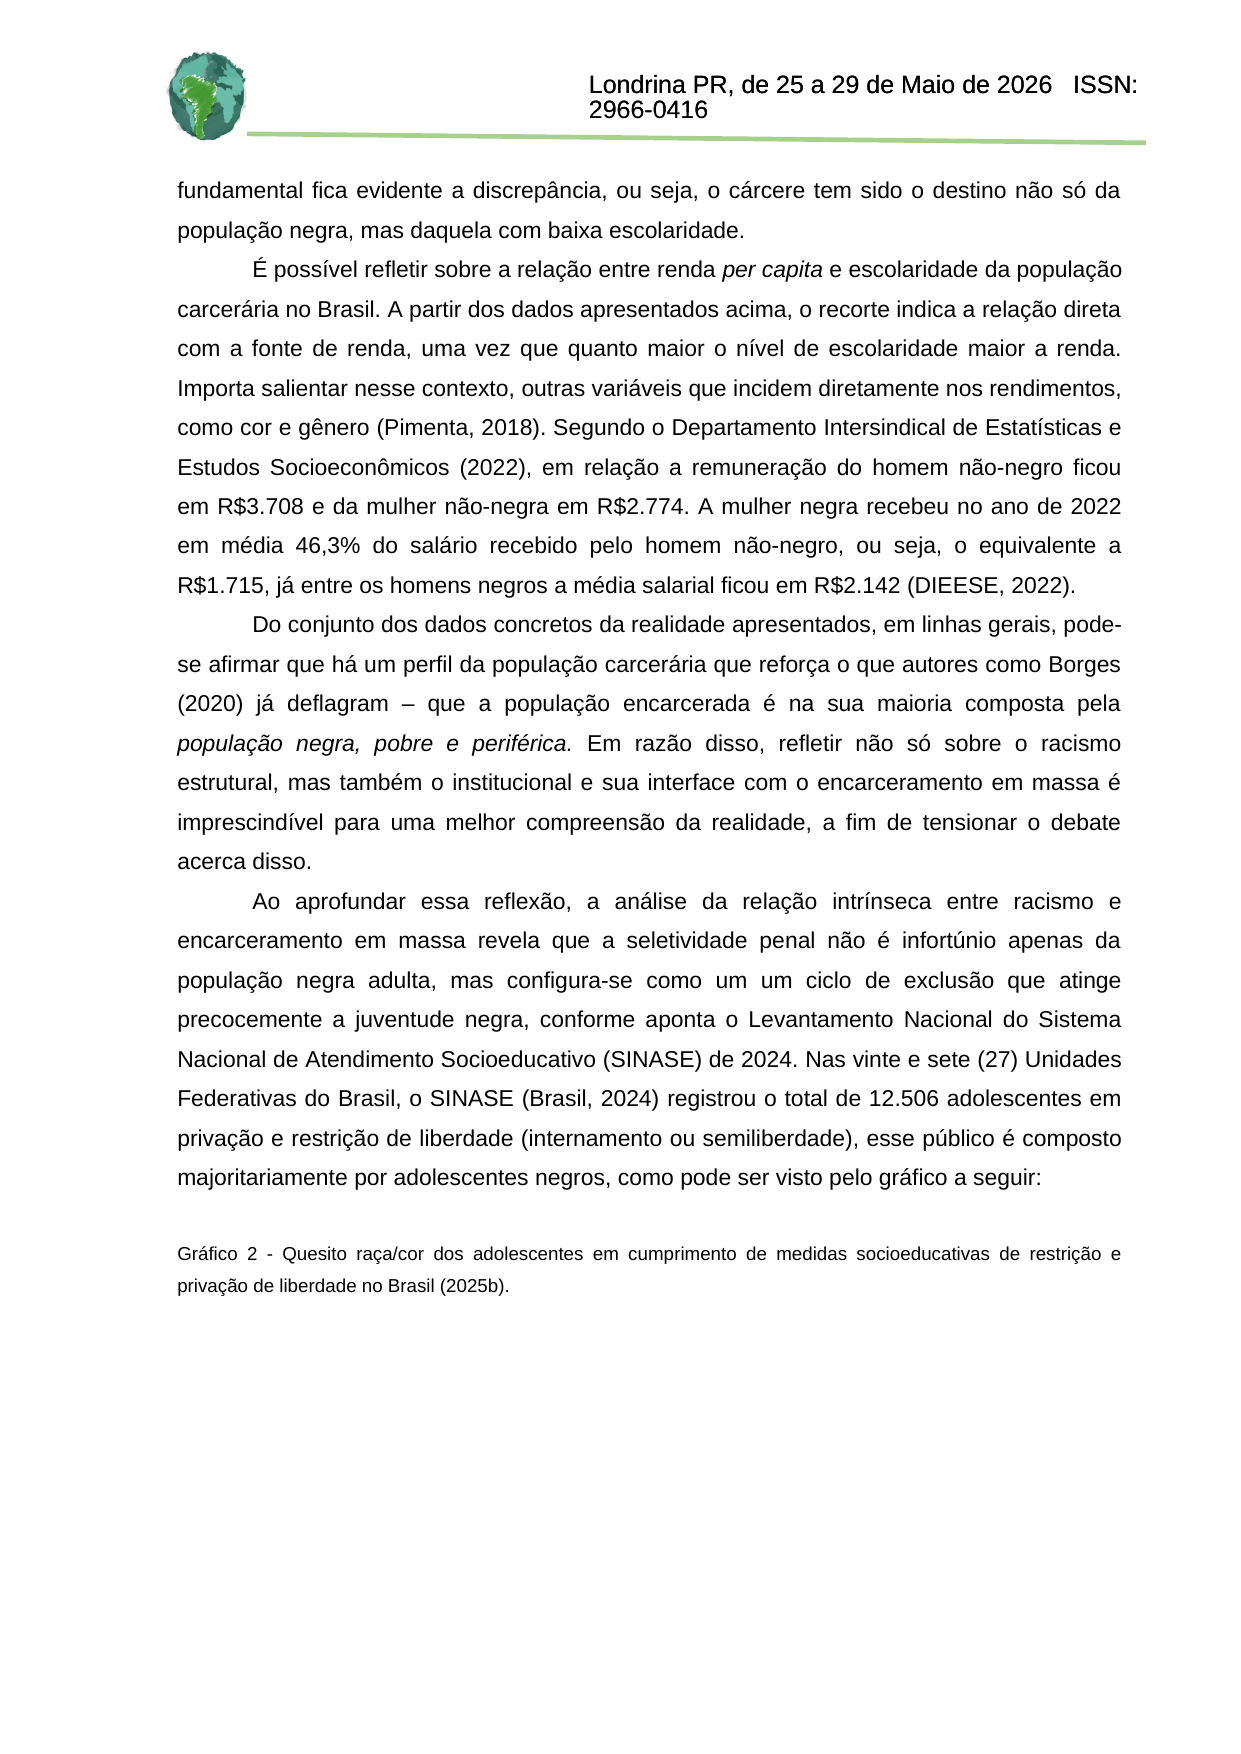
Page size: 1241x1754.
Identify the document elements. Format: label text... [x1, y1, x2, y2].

text Do conjunto dos dados concretos da realidade apresentados, em linhas gerais, pode-se afirmar que há um perfil da população carcerária que reforça o que autores como Borges (2020) já deflagram – que a população encarcerada é na sua maioria composta pela população negra, pobre e periférica. Em razão disso, refletir não só sobre o racismo estrutural, mas também o institucional e sua interface com o encarceramento em massa é imprescindível para uma melhor compreensão da realidade, a fim de tensionar o debate acerca disso. [177, 611, 1122, 874]
text Gráfico 2 - Quesito raça/cor dos adolescentes em cumprimento de medidas socioeducativas de restrição e privação de liberdade no Brasil (2025b). [177, 1243, 1122, 1297]
text fundamental fica evidente a discrepância, ou seja, o cárcere tem sido o destino não só da população negra, mas daquela com baixa escolaridade. [177, 177, 1122, 243]
text Ao aprofundar essa reflexão, a análise da relação intrínseca entre racismo e encarceramento em massa revela que a seletividade penal não é infortúnio apenas da população negra adulta, mas configura-se como um um ciclo de exclusão que atinge precocemente a juventude negra, conforme aponta o Levantamento Nacional do Sistema Nacional de Atendimento Socioeducativo (SINASE) de 2024. Nas vinte e sete (27) Unidades Federativas do Brasil, o SINASE (Brasil, 2024) registrou o total de 12.506 adolescentes em privação e restrição de liberdade (internamento ou semiliberdade), esse público é composto majoritariamente por adolescentes negros, como pode ser visto pelo gráfico a seguir: [177, 888, 1122, 1190]
text É possível refletir sobre a relação entre renda per capita e escolaridade da população carcerária no Brasil. A partir dos dados apresentados acima, o recorte indica a relação direta com a fonte de renda, uma vez que quanto maior o nível de escolaridade maior a renda. Importa salientar nesse contexto, outras variáveis que incidem diretamente nos rendimentos, como cor e gênero (Pimenta, 2018). Segundo o Departamento Intersindical de Estatísticas e Estudos Socioeconômicos (2022), em relação a remuneração do homem não-negro ficou em R$3.708 e da mulher não-negra em R$2.774. A mulher negra recebeu no ano de 2022 em média 46,3% do salário recebido pelo homem não-negro, ou seja, o equivalente a R$1.715, já entre os homens negros a média salarial ficou em R$2.142 (DIEESE, 2022). [177, 256, 1122, 598]
picture [166, 50, 247, 141]
